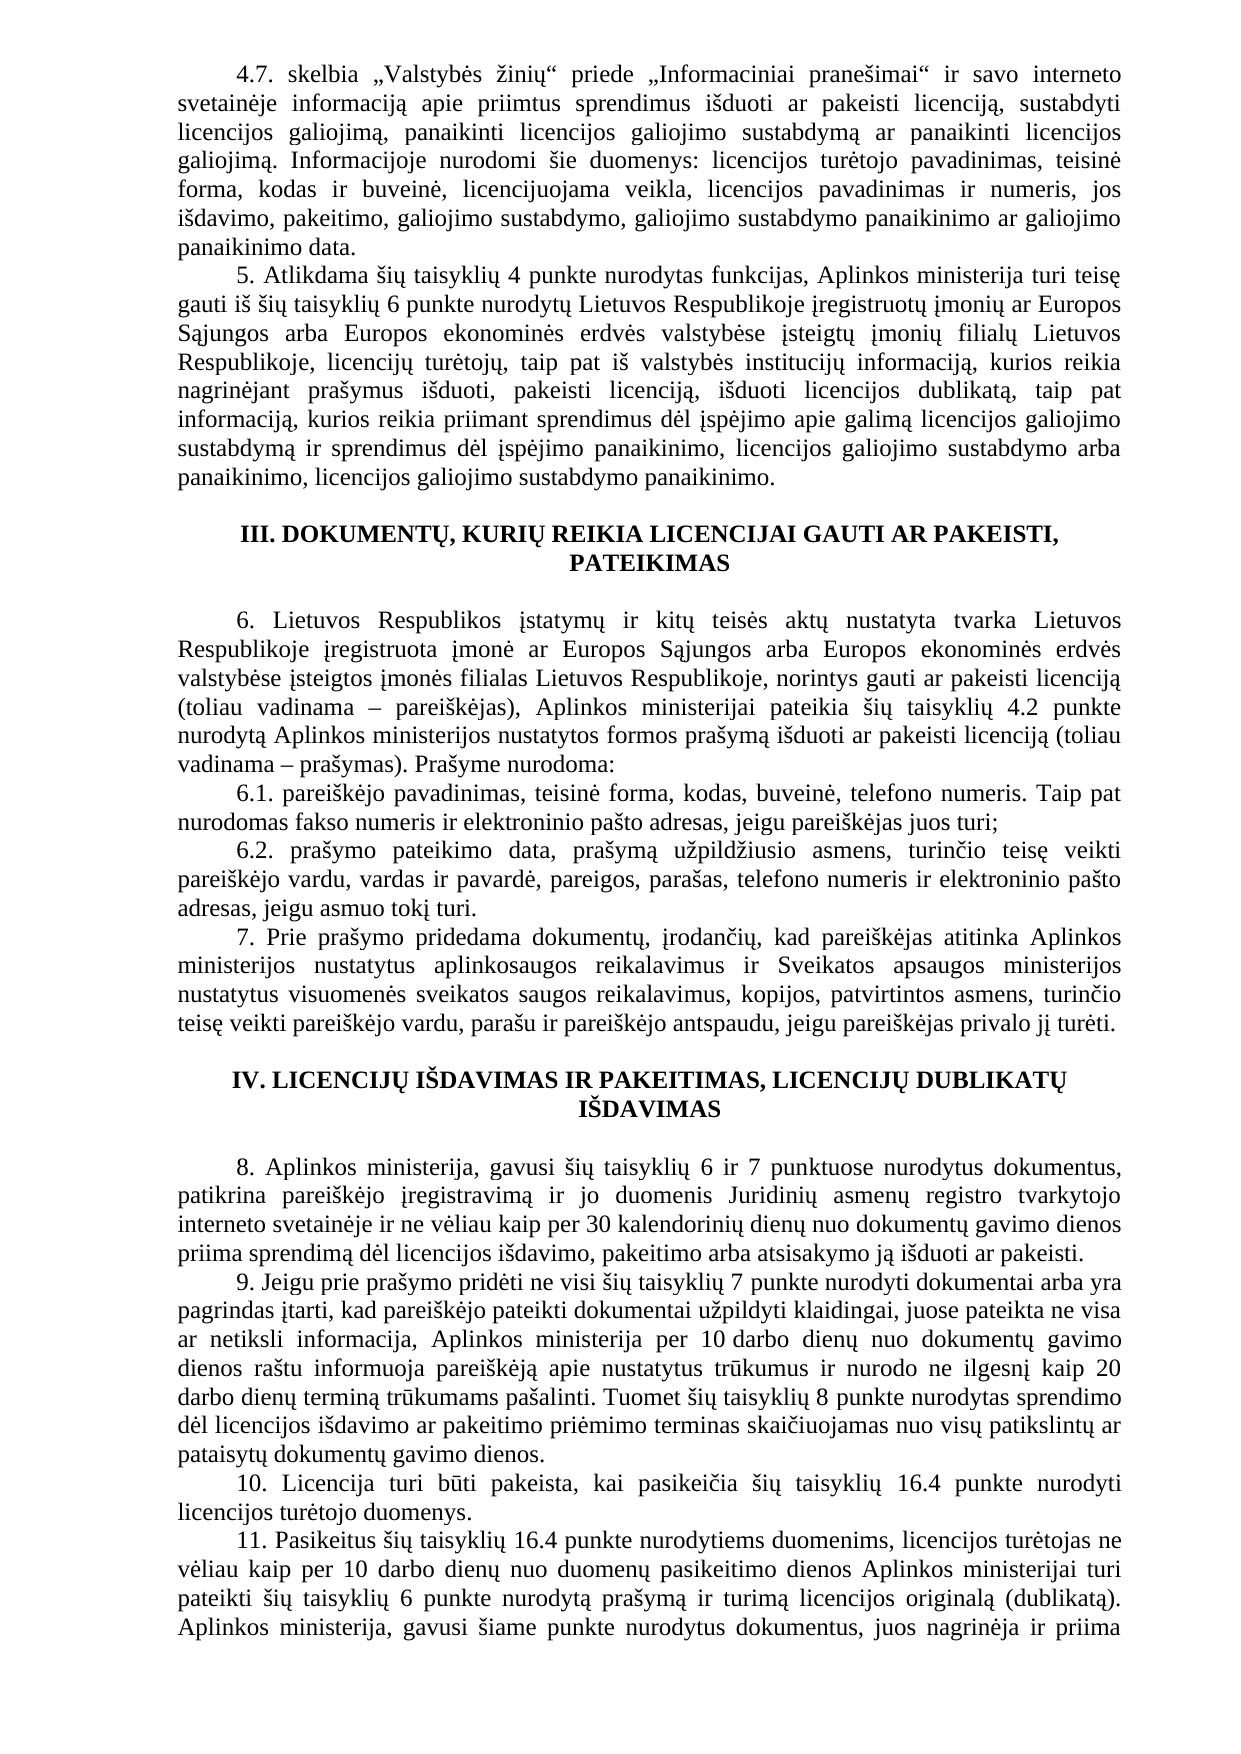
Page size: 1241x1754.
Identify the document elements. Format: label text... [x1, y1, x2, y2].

text 10. Licencija turi būti pakeista, kai pasikeičia šių taisyklių 16.4 punkte nurodyti licencijos turėtojo duomenys. [177, 1468, 1122, 1525]
text 4.7. skelbia „Valstybės žinių“ priede „Informaciniai pranešimai“ ir savo interneto svetainėje informaciją apie priimtus sprendimus išduoti ar pakeisti licenciją, sustabdyti licencijos galiojimą, panaikinti licencijos galiojimo sustabdymą ar panaikinti licencijos galiojimą. Informacijoje nurodomi šie duomenys: licencijos turėtojo pavadinimas, teisinė forma, kodas ir buveinė, licencijuojama veikla, licencijos pavadinimas ir numeris, jos išdavimo, pakeitimo, galiojimo sustabdymo, galiojimo sustabdymo panaikinimo ar galiojimo panaikinimo data. [177, 59, 1122, 260]
text 11. Pasikeitus šių taisyklių 16.4 punkte nurodytiems duomenims, licencijos turėtojas ne vėliau kaip per 10 darbo dienų nuo duomenų pasikeitimo dienos Aplinkos ministerijai turi pateikti šių taisyklių 6 punkte nurodytą prašymą ir turimą licencijos originalą (dublikatą). Aplinkos ministerija, gavusi šiame punkte nurodytus dokumentus, juos nagrinėja ir priima [177, 1525, 1122, 1640]
text 6.2. prašymo pateikimo data, prašymą užpildžiusio asmens, turinčio teisę veikti pareiškėjo vardu, vardas ir pavardė, pareigos, parašas, telefono numeris ir elektroninio pašto adresas, jeigu asmuo tokį turi. [177, 835, 1122, 922]
text 6.1. pareiškėjo pavadinimas, teisinė forma, kodas, buveinė, telefono numeris. Taip pat nurodomas fakso numeris ir elektroninio pašto adresas, jeigu pareiškėjas juos turi; [177, 778, 1122, 835]
text IV. LICENCIJŲ IŠDAVIMAS IR PAKEITIMAS, LICENCIJŲ DUBLIKATŲ IŠDAVIMAS [177, 1065, 1122, 1123]
text 7. Prie prašymo pridedama dokumentų, įrodančių, kad pareiškėjas atitinka Aplinkos ministerijos nustatytus aplinkosaugos reikalavimus ir Sveikatos apsaugos ministerijos nustatytus visuomenės sveikatos saugos reikalavimus, kopijos, patvirtintos asmens, turinčio teisę veikti pareiškėjo vardu, parašu ir pareiškėjo antspaudu, jeigu pareiškėjas privalo jį turėti. [177, 922, 1122, 1037]
text 6. Lietuvos Respublikos įstatymų ir kitų teisės aktų nustatyta tvarka Lietuvos Respublikoje įregistruota įmonė ar Europos Sąjungos arba Europos ekonominės erdvės valstybėse įsteigtos įmonės filialas Lietuvos Respublikoje, norintys gauti ar pakeisti licenciją (toliau vadinama – pareiškėjas), Aplinkos ministerijai pateikia šių taisyklių 4.2 punkte nurodytą Aplinkos ministerijos nustatytos formos prašymą išduoti ar pakeisti licenciją (toliau vadinama – prašymas). Prašyme nurodoma: [177, 605, 1122, 778]
text 9. Jeigu prie prašymo pridėti ne visi šių taisyklių 7 punkte nurodyti dokumentai arba yra pagrindas įtarti, kad pareiškėjo pateikti dokumentai užpildyti klaidingai, juose pateikta ne visa ar netiksli informacija, Aplinkos ministerija per 10 darbo dienų nuo dokumentų gavimo dienos raštu informuoja pareiškėją apie nustatytus trūkumus ir nurodo ne ilgesnį kaip 20 darbo dienų terminą trūkumams pašalinti. Tuomet šių taisyklių 8 punkte nurodytas sprendimo dėl licencijos išdavimo ar pakeitimo priėmimo terminas skaičiuojamas nuo visų patikslintų ar pataisytų dokumentų gavimo dienos. [177, 1267, 1122, 1468]
text 5. Atlikdama šių taisyklių 4 punkte nurodytas funkcijas, Aplinkos ministerija turi teisę gauti iš šių taisyklių 6 punkte nurodytų Lietuvos Respublikoje įregistruotų įmonių ar Europos Sąjungos arba Europos ekonominės erdvės valstybėse įsteigtų įmonių filialų Lietuvos Respublikoje, licencijų turėtojų, taip pat iš valstybės institucijų informaciją, kurios reikia nagrinėjant prašymus išduoti, pakeisti licenciją, išduoti licencijos dublikatą, taip pat informaciją, kurios reikia priimant sprendimus dėl įspėjimo apie galimą licencijos galiojimo sustabdymą ir sprendimus dėl įspėjimo panaikinimo, licencijos galiojimo sustabdymo arba panaikinimo, licencijos galiojimo sustabdymo panaikinimo. [177, 260, 1122, 490]
text 8. Aplinkos ministerija, gavusi šių taisyklių 6 ir 7 punktuose nurodytus dokumentus, patikrina pareiškėjo įregistravimą ir jo duomenis Juridinių asmenų registro tvarkytojo interneto svetainėje ir ne vėliau kaip per 30 kalendorinių dienų nuo dokumentų gavimo dienos priima sprendimą dėl licencijos išdavimo, pakeitimo arba atsisakymo ją išduoti ar pakeisti. [177, 1152, 1122, 1267]
text III. DOKUMENTŲ, KURIŲ REIKIA LICENCIJAI GAUTI AR PAKEISTI, PATEIKIMAS [177, 519, 1122, 577]
